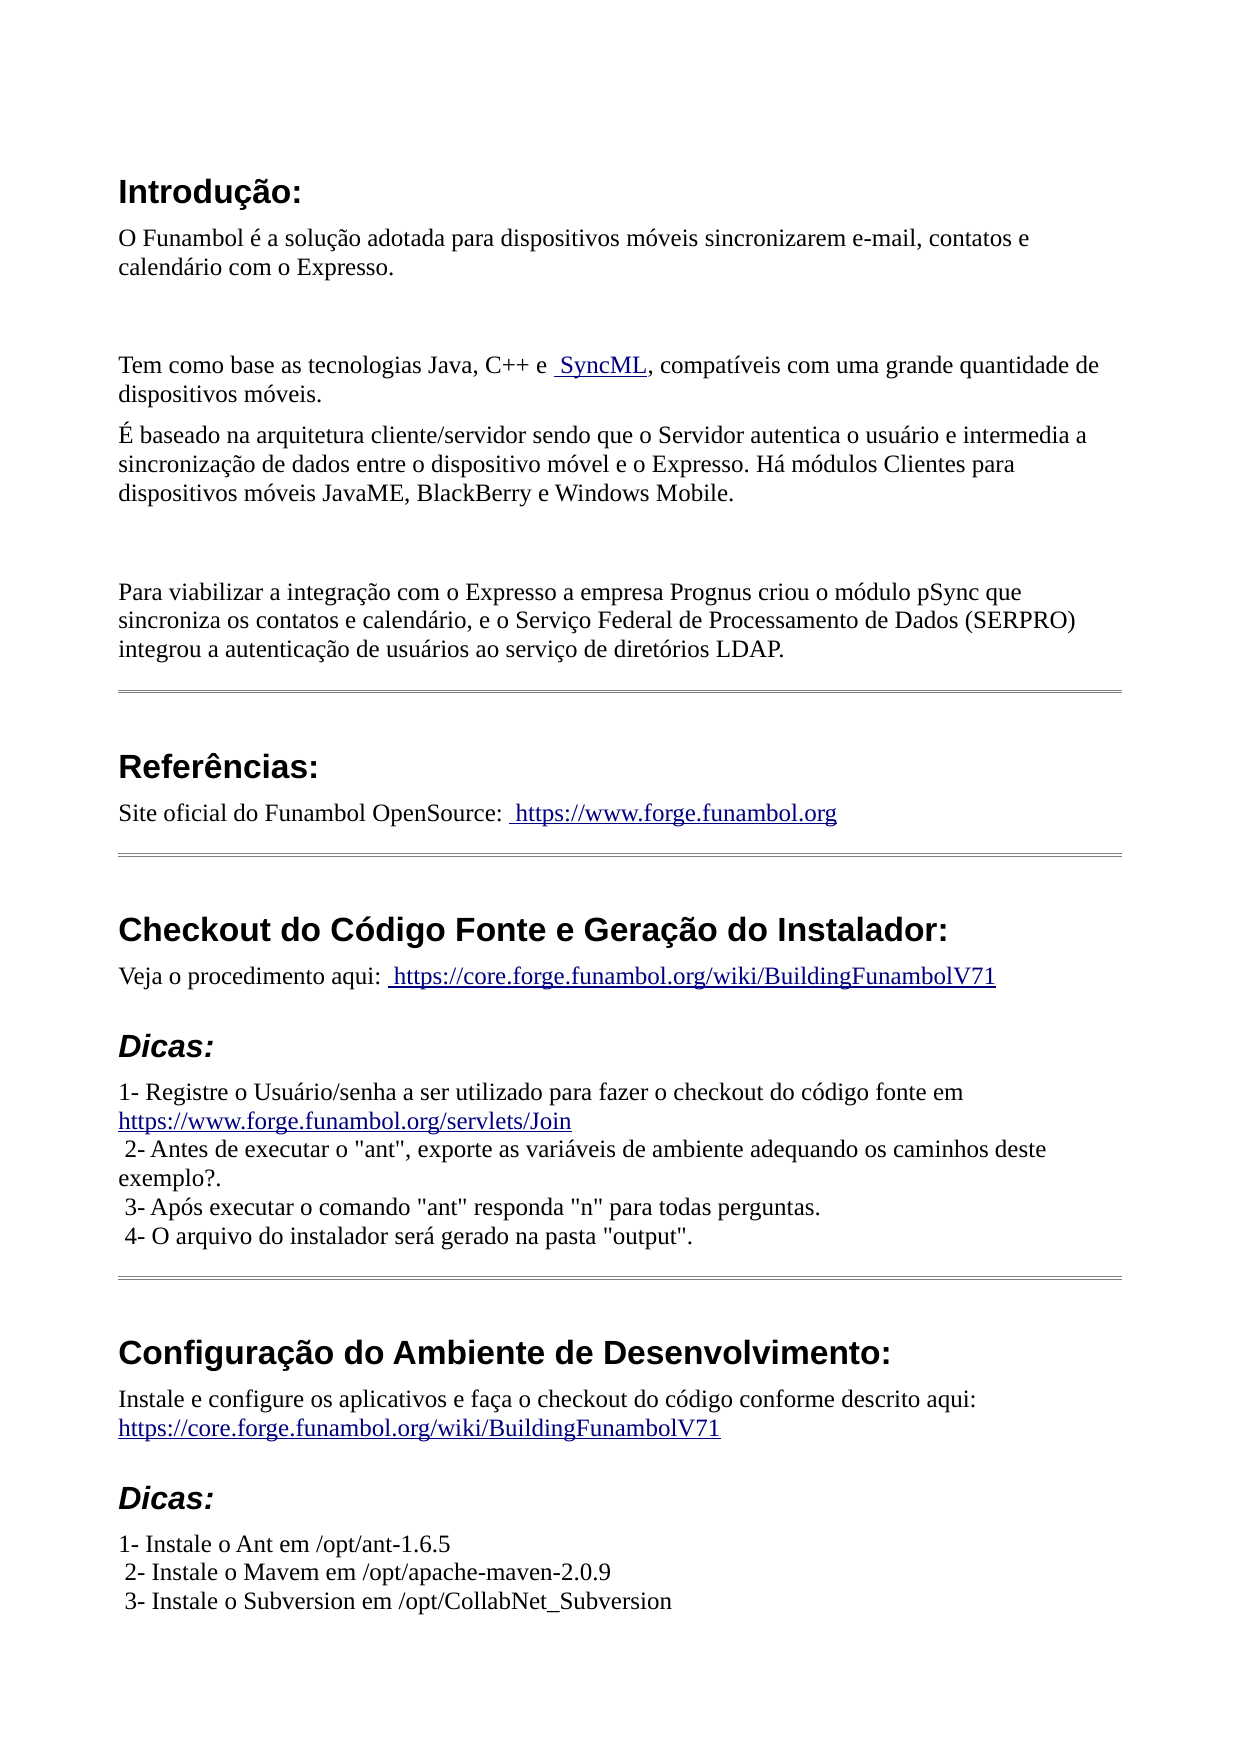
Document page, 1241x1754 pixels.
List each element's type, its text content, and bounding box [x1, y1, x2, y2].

subtitle Dicas: [118, 1028, 1122, 1064]
text 1- Registre o Usuário/senha a ser utilizado para fazer o checkout do código fonte em https://www.forge.funambol.org/servlets/Join 2- Antes de executar o "ant", exporte as variáveis de ambiente adequando os caminhos deste exemplo?. 3- Após executar o comando "ant" responda "n" para todas perguntas. 4- O arquivo do instalador será gerado na pasta "output". [118, 1077, 1122, 1249]
subtitle Dicas: [118, 1479, 1122, 1516]
text Para viabilizar a integração com o Expresso a empresa Prognus criou o módulo pSync que sincroniza os contatos e calendário, e o Serviço Federal de Processamento de Dados (SERPRO) integrou a autenticação de usuários ao serviço de diretórios LDAP. [118, 577, 1122, 663]
subtitle Referências: [118, 747, 1122, 785]
text O Funambol é a solução adotada para dispositivos móveis sincronizarem e-mail, contatos e calendário com o Expresso. [118, 223, 1122, 338]
text Instale e configure os aplicativos e faça o checkout do código conforme descrito aqui: https://core.forge.funambol.org/wiki/BuildingFunambolV71 [118, 1384, 1122, 1442]
text 1- Instale o Ant em /opt/ant-1.6.5 2- Instale o Mavem em /opt/apache-maven-2.0.9 3- Instale o Subversion em /opt/CollabNet_Subversion [118, 1529, 1122, 1615]
text É baseado na arquitetura cliente/servidor sendo que o Servidor autentica o usuário e intermedia a sincronização de dados entre o dispositivo móvel e o Expresso. Há módulos Clientes para dispositivos móveis JavaME, BlackBerry e Windows Mobile. [118, 421, 1122, 564]
text Tem como base as tecnologias Java, C++ e SyncML, compatíveis com uma grande quantidade de dispositivos móveis. [118, 351, 1122, 408]
subtitle Checkout do Código Fonte e Geração do Instalador: [118, 910, 1122, 949]
text Veja o procedimento aqui: https://core.forge.funambol.org/wiki/BuildingFunambolV71 [118, 961, 1122, 990]
subtitle Configuração do Ambiente de Desenvolvimento: [118, 1333, 1122, 1372]
subtitle Introdução: [118, 172, 1122, 211]
text Site oficial do Funambol OpenSource: https://www.forge.funambol.org [118, 798, 1122, 827]
